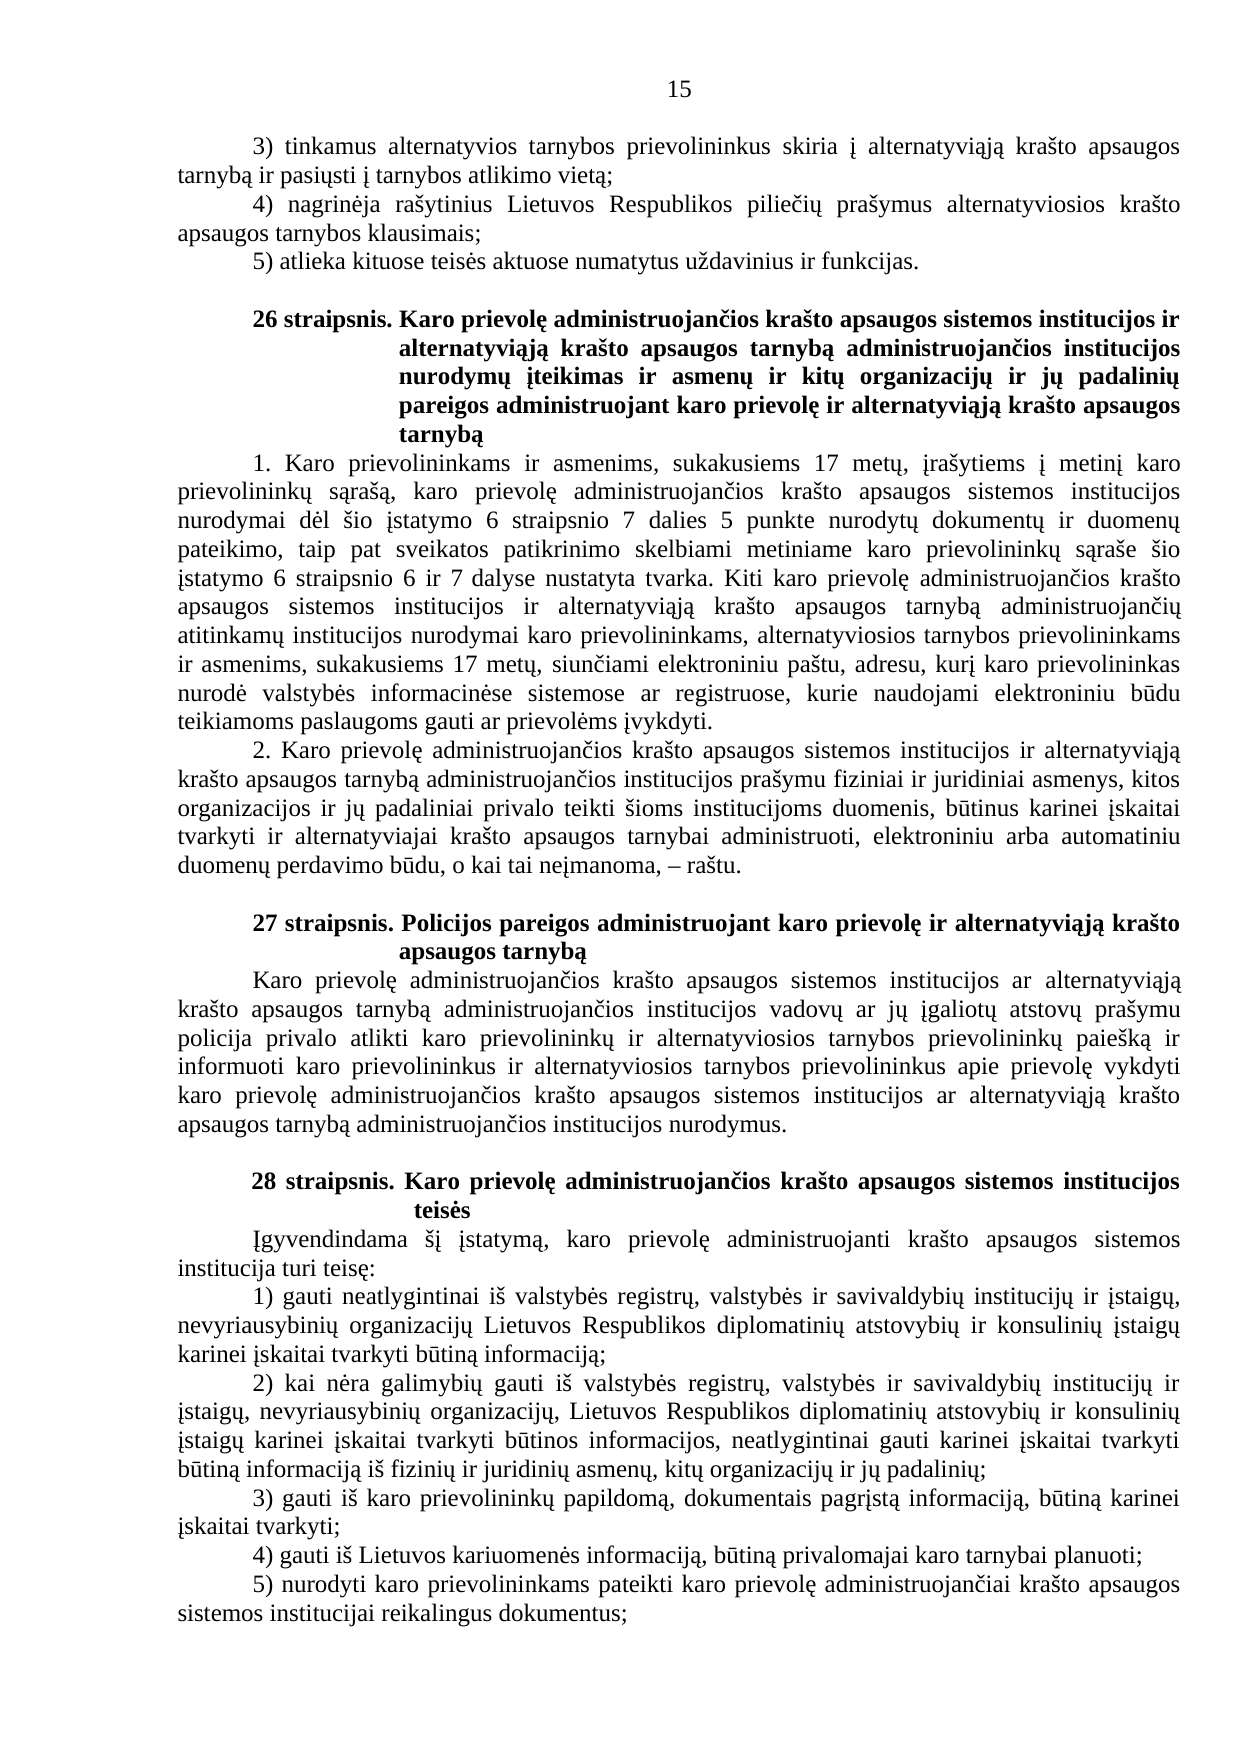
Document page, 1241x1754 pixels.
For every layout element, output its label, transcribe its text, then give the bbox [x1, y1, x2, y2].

text 27 straipsnis. Policijos pareigos administruojant karo prievolę ir alternatyviąją krašto apsaugos tarnybą [252, 908, 1181, 965]
text Karo prievolę administruojančios krašto apsaugos sistemos institucijos ar alternatyviąją krašto apsaugos tarnybą administruojančios institucijos vadovų ar jų įgaliotų atstovų prašymu policija privalo atlikti karo prievolininkų ir alternatyviosios tarnybos prievolininkų paiešką ir informuoti karo prievolininkus ir alternatyviosios tarnybos prievolininkus apie prievolę vykdyti karo prievolę administruojančios krašto apsaugos sistemos institucijos ar alternatyviąją krašto apsaugos tarnybą administruojančios institucijos nurodymus. [177, 965, 1181, 1138]
text 4) gauti iš Lietuvos kariuomenės informaciją, būtiną privalomajai karo tarnybai planuoti; [177, 1540, 1181, 1569]
text 1. Karo prievolininkams ir asmenims, sukakusiems 17 metų, įrašytiems į metinį karo prievolininkų sąrašą, karo prievolę administruojančios krašto apsaugos sistemos institucijos nurodymai dėl šio įstatymo 6 straipsnio 7 dalies 5 punkte nurodytų dokumentų ir duomenų pateikimo, taip pat sveikatos patikrinimo skelbiami metiniame karo prievolininkų sąraše šio įstatymo 6 straipsnio 6 ir 7 dalyse nustatyta tvarka. Kiti karo prievolę administruojančios krašto apsaugos sistemos institucijos ir alternatyviąją krašto apsaugos tarnybą administruojančių atitinkamų institucijos nurodymai karo prievolininkams, alternatyviosios tarnybos prievolininkams ir asmenims, sukakusiems 17 metų, siunčiami elektroniniu paštu, adresu, kurį karo prievolininkas nurodė valstybės informacinėse sistemose ar registruose, kurie naudojami elektroniniu būdu teikiamoms paslaugoms gauti ar prievolėms įvykdyti. [177, 448, 1181, 735]
text 28 straipsnis. Karo prievolę administruojančios krašto apsaugos sistemos institucijos teisės [251, 1166, 1181, 1224]
text 2) kai nėra galimybių gauti iš valstybės registrų, valstybės ir savivaldybių institucijų ir įstaigų, nevyriausybinių organizacijų, Lietuvos Respublikos diplomatinių atstovybių ir konsulinių įstaigų karinei įskaitai tvarkyti būtinos informacijos, neatlygintinai gauti karinei įskaitai tvarkyti būtiną informaciją iš fizinių ir juridinių asmenų, kitų organizacijų ir jų padalinių; [177, 1368, 1181, 1483]
text 26 straipsnis. Karo prievolę administruojančios krašto apsaugos sistemos institucijos ir alternatyviąją krašto apsaugos tarnybą administruojančios institucijos nurodymų įteikimas ir asmenų ir kitų organizacijų ir jų padalinių pareigos administruojant karo prievolę ir alternatyviąją krašto apsaugos tarnybą [252, 304, 1181, 448]
text 1) gauti neatlygintinai iš valstybės registrų, valstybės ir savivaldybių institucijų ir įstaigų, nevyriausybinių organizacijų Lietuvos Respublikos diplomatinių atstovybių ir konsulinių įstaigų karinei įskaitai tvarkyti būtiną informaciją; [177, 1281, 1181, 1368]
text 4) nagrinėja rašytinius Lietuvos Respublikos piliečių prašymus alternatyviosios krašto apsaugos tarnybos klausimais; [177, 189, 1181, 246]
text 3) tinkamus alternatyvios tarnybos prievolininkus skiria į alternatyviąją krašto apsaugos tarnybą ir pasiųsti į tarnybos atlikimo vietą; [177, 131, 1181, 189]
text 3) gauti iš karo prievolininkų papildomą, dokumentais pagrįstą informaciją, būtiną karinei įskaitai tvarkyti; [177, 1483, 1181, 1540]
text Įgyvendindama šį įstatymą, karo prievolę administruojanti krašto apsaugos sistemos institucija turi teisę: [177, 1224, 1181, 1281]
text 5) atlieka kituose teisės aktuose numatytus uždavinius ir funkcijas. [177, 246, 1181, 275]
text 2. Karo prievolę administruojančios krašto apsaugos sistemos institucijos ir alternatyviąją krašto apsaugos tarnybą administruojančios institucijos prašymu fiziniai ir juridiniai asmenys, kitos organizacijos ir jų padaliniai privalo teikti šioms institucijoms duomenis, būtinus karinei įskaitai tvarkyti ir alternatyviajai krašto apsaugos tarnybai administruoti, elektroniniu arba automatiniu duomenų perdavimo būdu, o kai tai neįmanoma, – raštu. [177, 735, 1181, 879]
text 5) nurodyti karo prievolininkams pateikti karo prievolę administruojančiai krašto apsaugos sistemos institucijai reikalingus dokumentus; [177, 1569, 1181, 1626]
